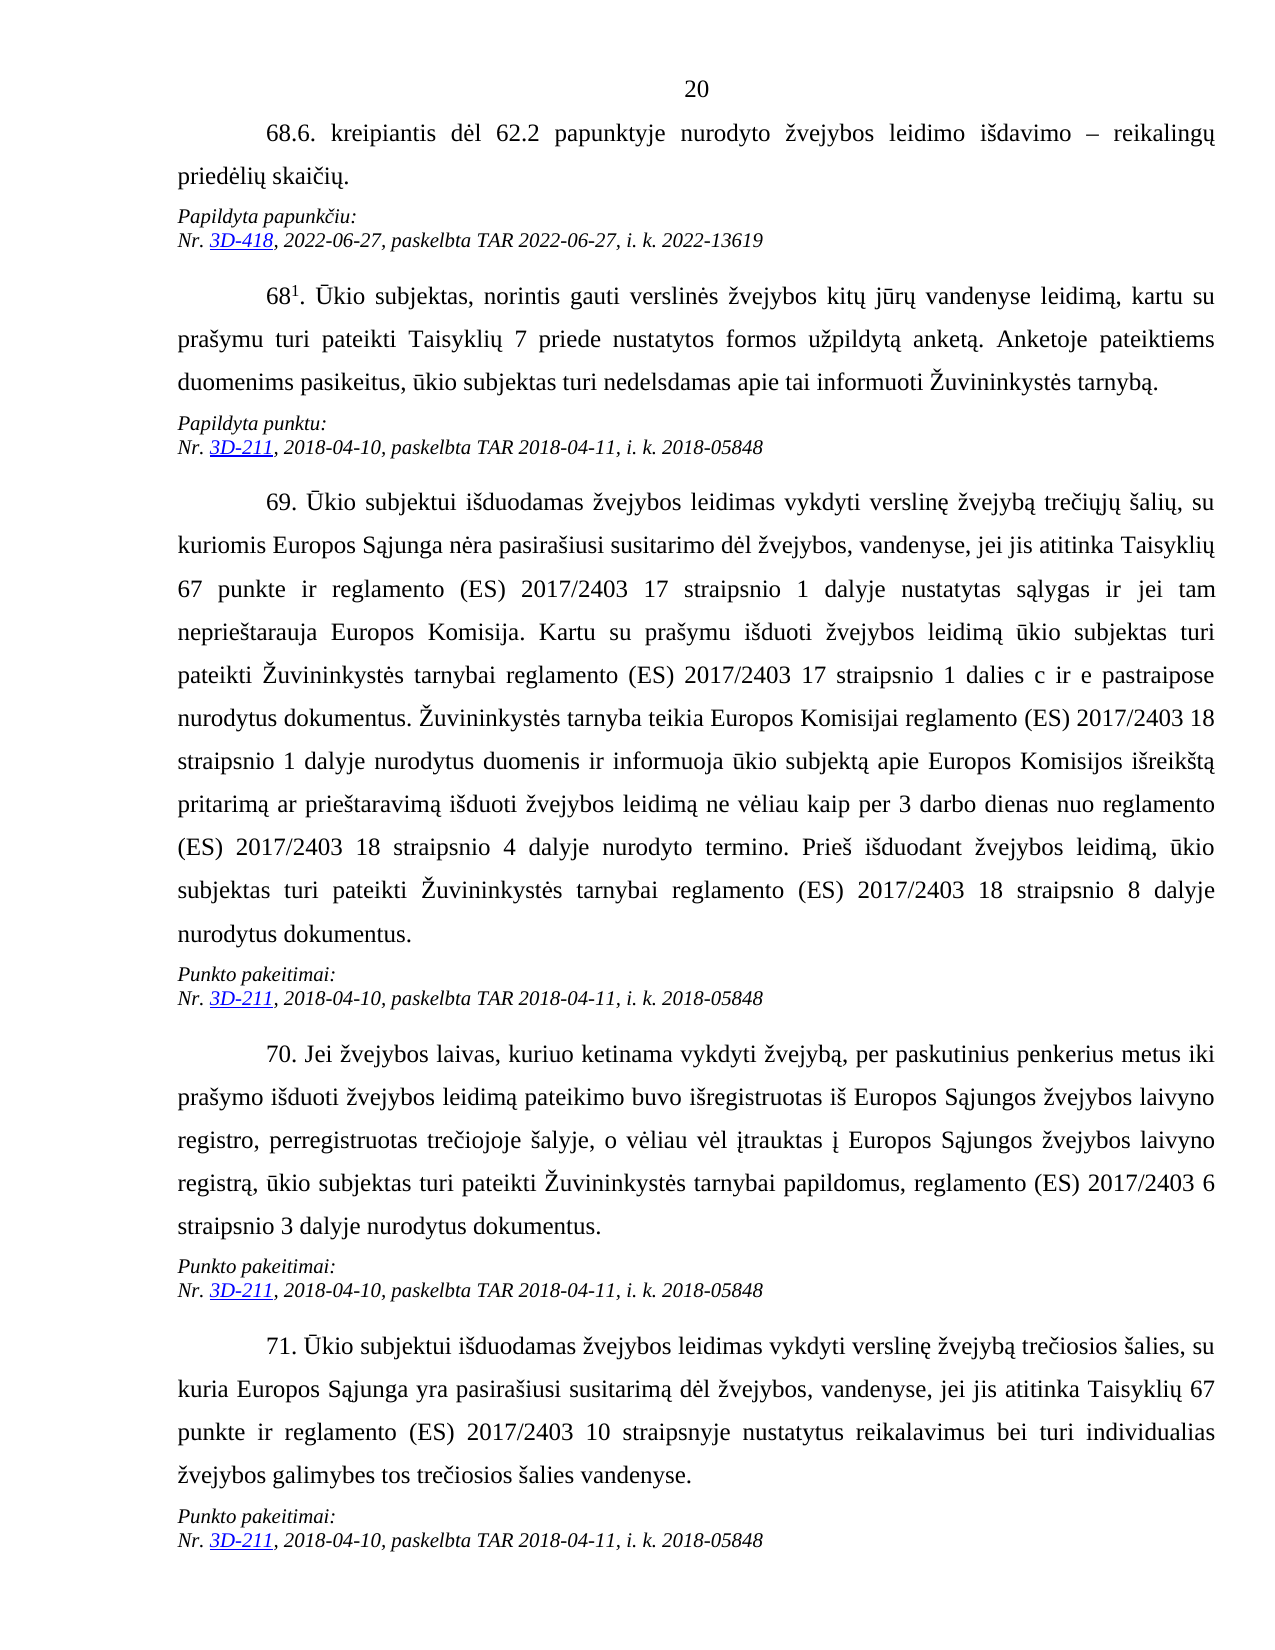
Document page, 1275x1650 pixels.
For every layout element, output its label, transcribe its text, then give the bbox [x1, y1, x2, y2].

text Punkto pakeitimai: [177, 1254, 1216, 1278]
text 68.6. kreipiantis dėl 62.2 papunktyje nurodyto žvejybos leidimo išdavimo – reikalingų priedėlių skaičių. [177, 118, 1216, 190]
text Nr. 3D-211, 2018-04-10, paskelbta TAR 2018-04-11, i. k. 2018-05848 [177, 1278, 1216, 1302]
text 681. Ūkio subjektas, norintis gauti verslinės žvejybos kitų jūrų vandenyse leidimą, kartu su prašymu turi pateikti Taisyklių 7 priede nustatytos formos užpildytą anketą. Anketoje pateiktiems duomenims pasikeitus, ūkio subjektas turi nedelsdamas apie tai informuoti Žuvininkystės tarnybą. [177, 281, 1216, 396]
text Nr. 3D-211, 2018-04-10, paskelbta TAR 2018-04-11, i. k. 2018-05848 [177, 986, 1216, 1010]
text Punkto pakeitimai: [177, 962, 1216, 986]
text Nr. 3D-211, 2018-04-10, paskelbta TAR 2018-04-11, i. k. 2018-05848 [177, 435, 1216, 459]
text Papildyta papunkčiu: [177, 204, 1216, 228]
text 71. Ūkio subjektui išduodamas žvejybos leidimas vykdyti verslinę žvejybą trečiosios šalies, su kuria Europos Sąjunga yra pasirašiusi susitarimą dėl žvejybos, vandenyse, jei jis atitinka Taisyklių 67 punkte ir reglamento (ES) 2017/2403 10 straipsnyje nustatytus reikalavimus bei turi individualias žvejybos galimybes tos trečiosios šalies vandenyse. [177, 1331, 1216, 1489]
text Punkto pakeitimai: [177, 1504, 1216, 1528]
text 69. Ūkio subjektui išduodamas žvejybos leidimas vykdyti verslinę žvejybą trečiųjų šalių, su kuriomis Europos Sąjunga nėra pasirašiusi susitarimo dėl žvejybos, vandenyse, jei jis atitinka Taisyklių 67 punkte ir reglamento (ES) 2017/2403 17 straipsnio 1 dalyje nustatytas sąlygas ir jei tam neprieštarauja Europos Komisija. Kartu su prašymu išduoti žvejybos leidimą ūkio subjektas turi pateikti Žuvininkystės tarnybai reglamento (ES) 2017/2403 17 straipsnio 1 dalies c ir e pastraipose nurodytus dokumentus. Žuvininkystės tarnyba teikia Europos Komisijai reglamento (ES) 2017/2403 18 straipsnio 1 dalyje nurodytus duomenis ir informuoja ūkio subjektą apie Europos Komisijos išreikštą pritarimą ar prieštaravimą išduoti žvejybos leidimą ne vėliau kaip per 3 darbo dienas nuo reglamento (ES) 2017/2403 18 straipsnio 4 dalyje nurodyto termino. Prieš išduodant žvejybos leidimą, ūkio subjektas turi pateikti Žuvininkystės tarnybai reglamento (ES) 2017/2403 18 straipsnio 8 dalyje nurodytus dokumentus. [177, 487, 1216, 947]
text Nr. 3D-211, 2018-04-10, paskelbta TAR 2018-04-11, i. k. 2018-05848 [177, 1528, 1216, 1552]
text 70. Jei žvejybos laivas, kuriuo ketinama vykdyti žvejybą, per paskutinius penkerius metus iki prašymo išduoti žvejybos leidimą pateikimo buvo išregistruotas iš Europos Sąjungos žvejybos laivyno registro, perregistruotas trečiojoje šalyje, o vėliau vėl įtrauktas į Europos Sąjungos žvejybos laivyno registrą, ūkio subjektas turi pateikti Žuvininkystės tarnybai papildomus, reglamento (ES) 2017/2403 6 straipsnio 3 dalyje nurodytus dokumentus. [177, 1039, 1216, 1240]
text Papildyta punktu: [177, 411, 1216, 435]
text Nr. 3D-418, 2022-06-27, paskelbta TAR 2022-06-27, i. k. 2022-13619 [177, 228, 1216, 252]
